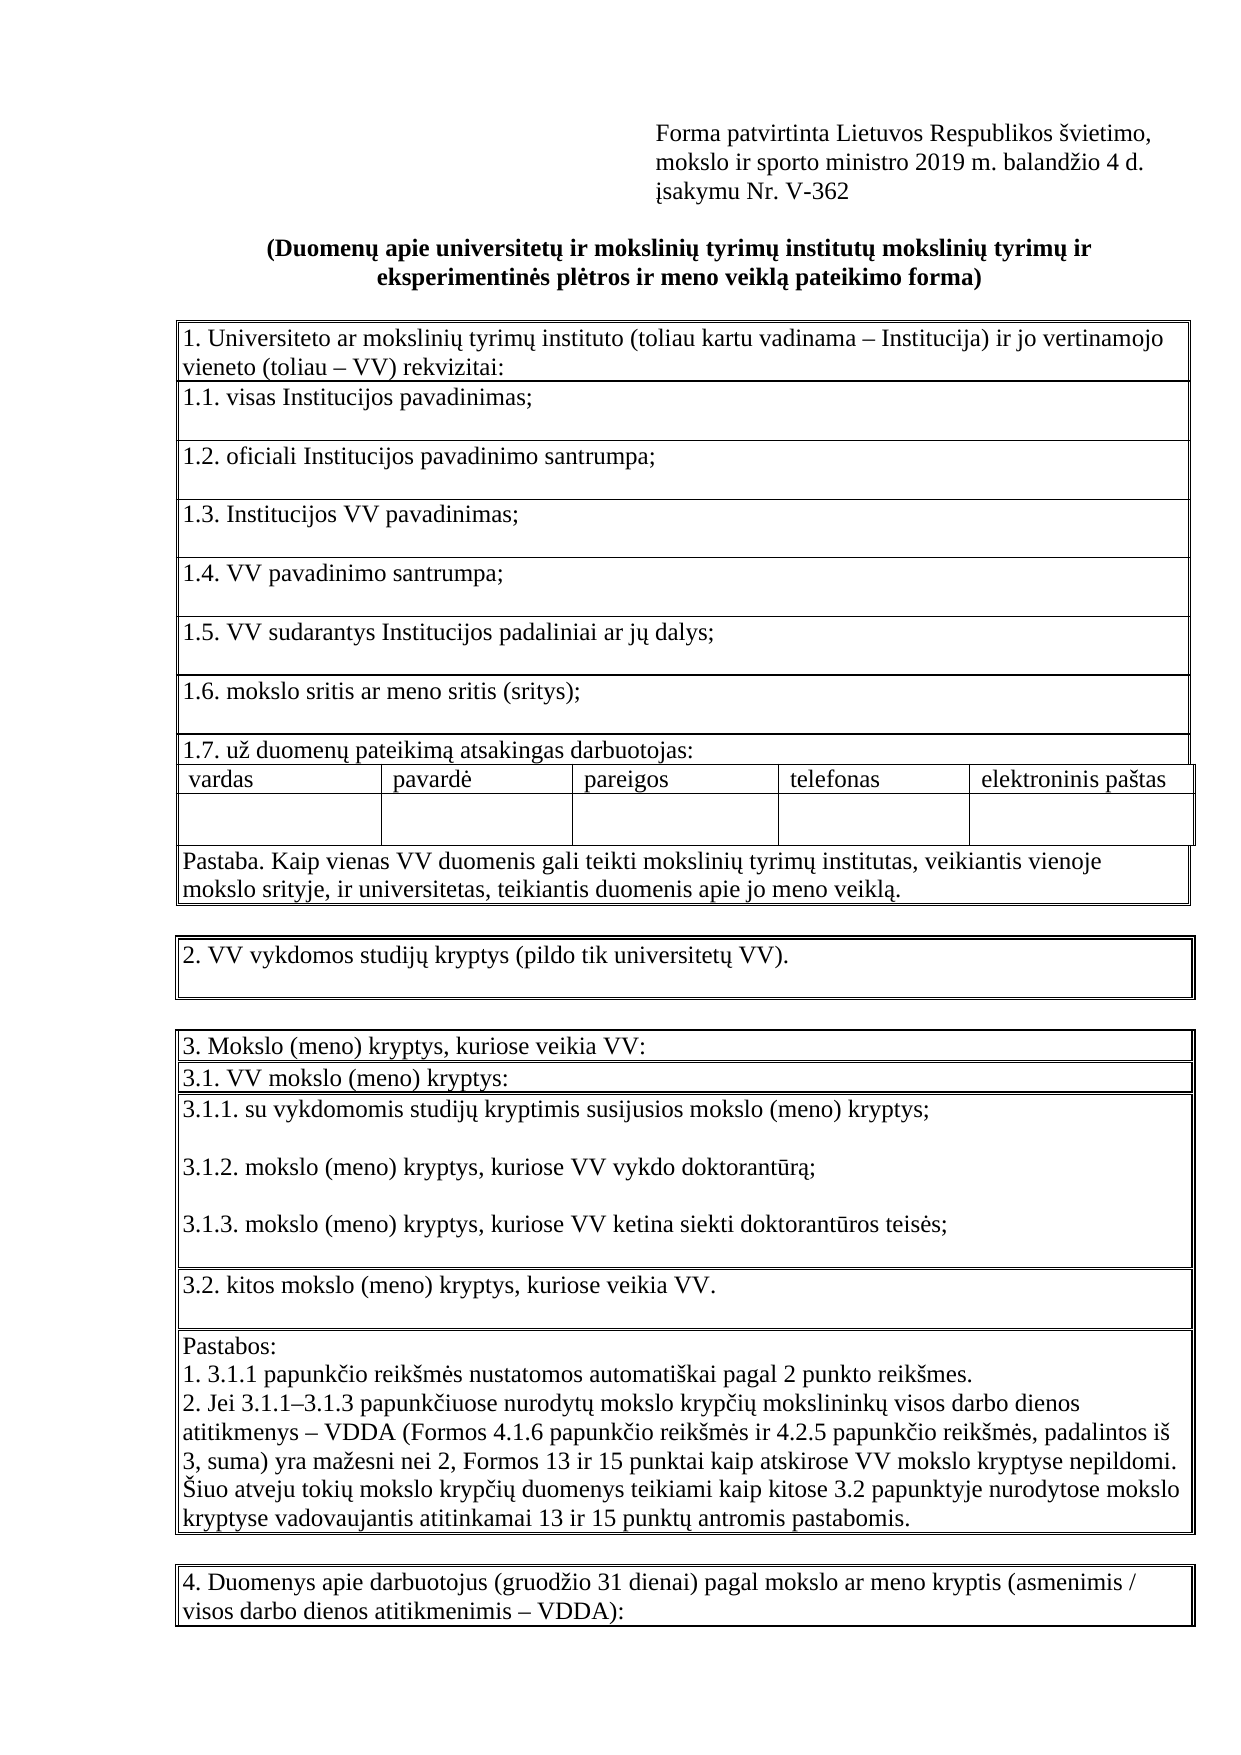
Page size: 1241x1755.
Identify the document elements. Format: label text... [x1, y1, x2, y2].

table_cell [179, 794, 381, 845]
text (Duomenų apie universitetų ir mokslinių tyrimų institutų mokslinių tyrimų ir eksperimentinės plėtros ir meno veiklą pateikimo forma) [177, 233, 1182, 291]
table_cell pavardė [382, 765, 572, 793]
table_cell Pastabos: 1. 3.1.1 papunkčio reikšmės nustatomos automatiškai pagal 2 punkto reikšmes. 2. Jei 3.1.1–3.1.3 papunkčiuose nurodytų mokslo krypčių mokslininkų visos darbo dienos atitikmenys – VDDA (Formos 4.1.6 papunkčio reikšmės ir 4.2.5 papunkčio reikšmės, padalintos iš 3, suma) yra mažesni nei 2, Formos 13 ir 15 punktai kaip atskirose VV mokslo kryptyse nepildomi. Šiuo atveju tokių mokslo krypčių duomenys teikiami kaip kitose 3.2 papunktyje nurodytose mokslo kryptyse vadovaujantis atitinkamai 13 ir 15 punktų antromis pastabomis. [179, 1331, 1191, 1532]
table_header 2. VV vykdomos studijų kryptys (pildo tik universitetų VV). [179, 940, 1191, 997]
table_cell Pastaba. Kaip vienas VV duomenis gali teikti mokslinių tyrimų institutas, veikiantis vienoje mokslo srityje, ir universitetas, teikiantis duomenis apie jo meno veiklą. [179, 846, 1188, 903]
table_cell 1.2. oficiali Institucijos pavadinimo santrumpa; [179, 441, 1188, 498]
table_header 1. Universiteto ar mokslinių tyrimų instituto (toliau kartu vadinama – Institucija) ir jo vertinamojo vieneto (toliau – VV) rekvizitai: [179, 323, 1188, 380]
table_cell telefonas [779, 765, 969, 793]
table_cell 3.1. VV mokslo (meno) kryptys: [179, 1063, 1191, 1091]
text įsakymu Nr. V-362 [655, 176, 1182, 205]
table_cell 1.1. visas Institucijos pavadinimas; [179, 382, 1188, 439]
table_cell pareigos [573, 765, 778, 793]
table_cell [779, 794, 969, 845]
table_cell [970, 794, 1193, 845]
table_cell 3.2. kitos mokslo (meno) kryptys, kuriose veikia VV. [179, 1270, 1191, 1328]
table_cell vardas [179, 765, 381, 793]
table_cell 1.7. už duomenų pateikimą atsakingas darbuotojas: [179, 735, 1188, 763]
table_cell elektroninis paštas [970, 765, 1193, 793]
text Forma patvirtinta Lietuvos Respublikos švietimo, [655, 118, 1182, 147]
table_cell 3.1.1. su vykdomomis studijų kryptimis susijusios mokslo (meno) kryptys; 3.1.2. mokslo (meno) kryptys, kuriose VV vykdo doktorantūrą; 3.1.3. mokslo (meno) kryptys, kuriose VV ketina siekti doktorantūros teisės; [179, 1095, 1191, 1267]
table_cell 1.3. Institucijos VV pavadinimas; [179, 500, 1188, 557]
table_cell [382, 794, 572, 845]
table_cell 1.5. VV sudarantys Institucijos padaliniai ar jų dalys; [179, 617, 1188, 674]
table_cell 1.6. mokslo sritis ar meno sritis (sritys); [179, 676, 1188, 733]
table_cell 1.4. VV pavadinimo santrumpa; [179, 558, 1188, 616]
table_header 3. Mokslo (meno) kryptys, kuriose veikia VV: [179, 1031, 1191, 1059]
text mokslo ir sporto ministro 2019 m. balandžio 4 d. [655, 147, 1182, 176]
table_cell [573, 794, 778, 845]
table_header 4. Duomenys apie darbuotojus (gruodžio 31 dienai) pagal mokslo ar meno kryptis (asmenimis / visos darbo dienos atitikmenimis – VDDA): [179, 1567, 1191, 1624]
